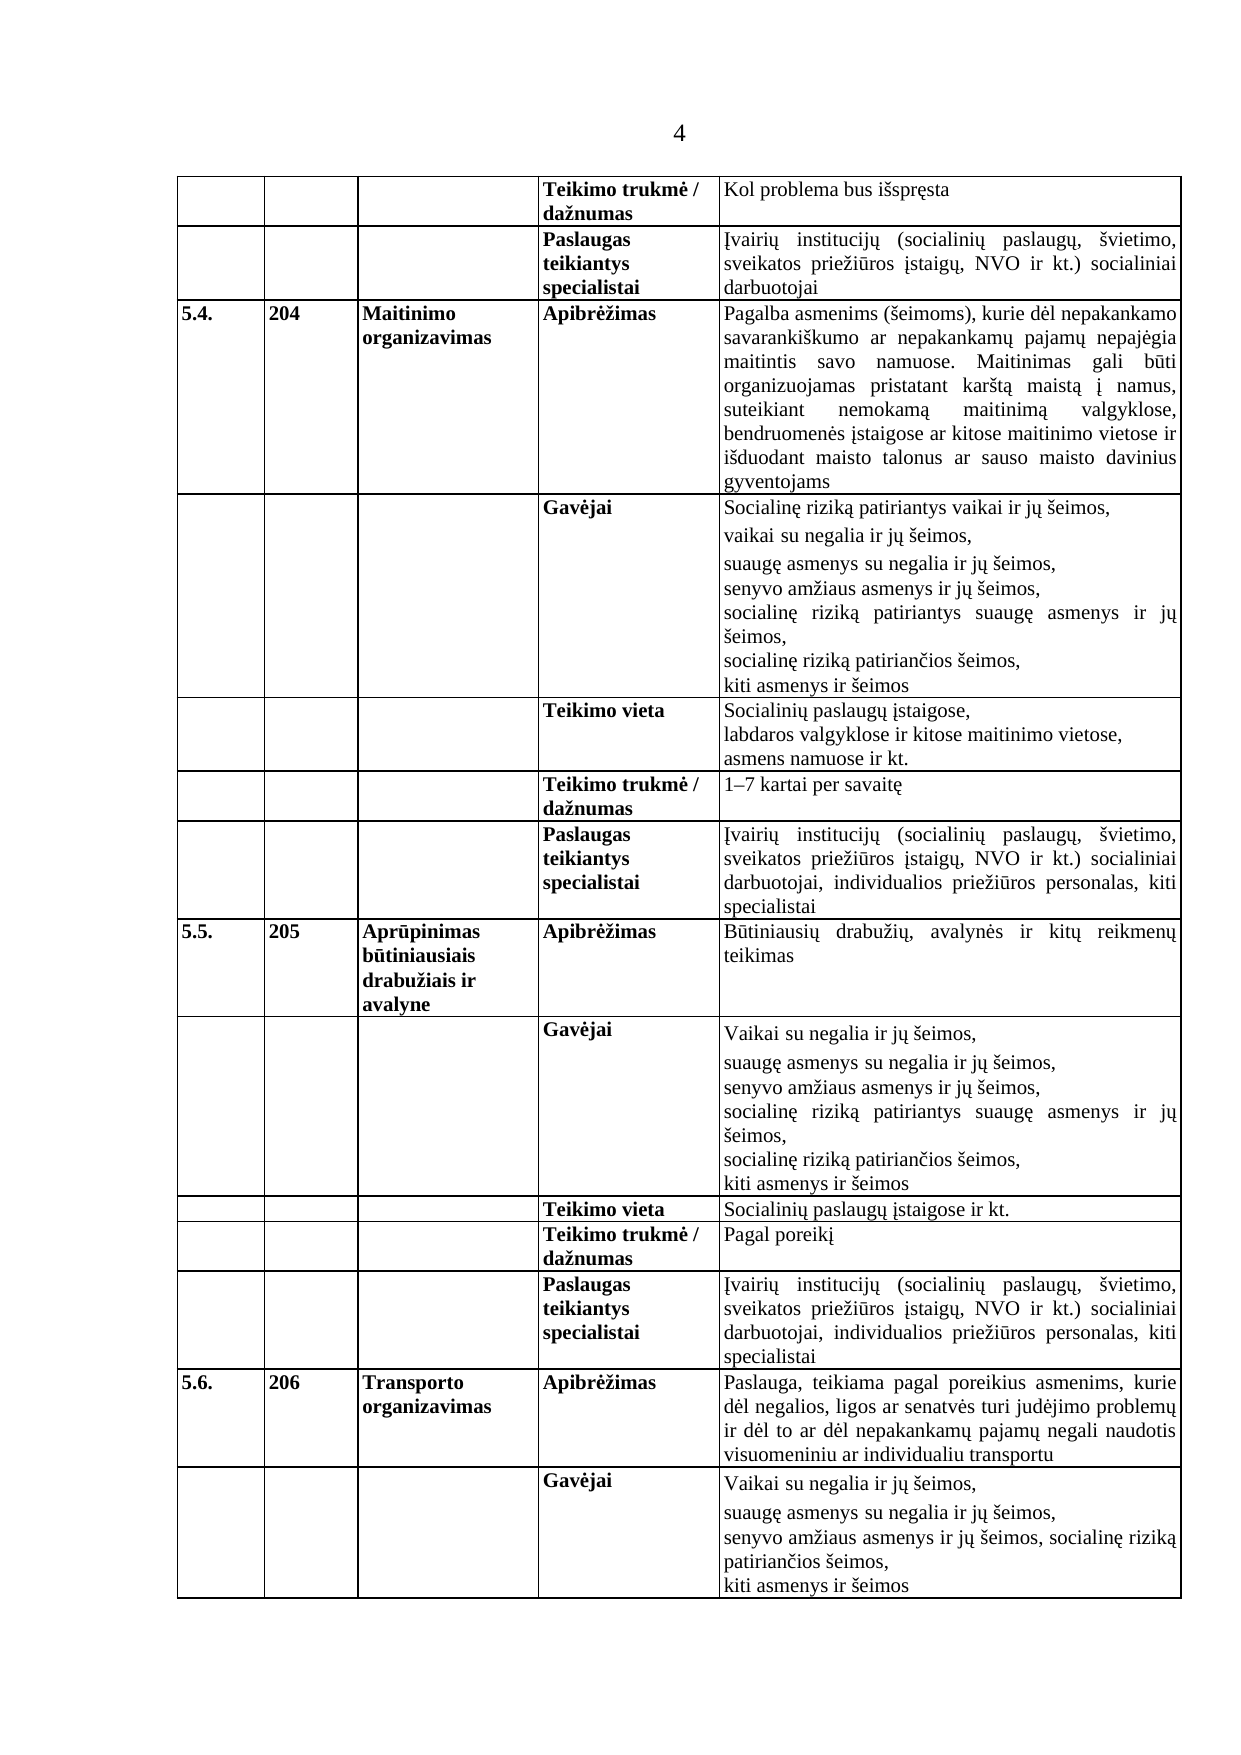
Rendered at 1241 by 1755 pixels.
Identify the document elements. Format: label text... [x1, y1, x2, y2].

table_cell Būtiniausių drabužių, avalynės ir kitų reikmenų teikimas [720, 920, 1180, 1016]
table_cell [359, 227, 538, 299]
table_cell [178, 698, 264, 770]
table_cell 5.4. [178, 301, 264, 493]
table_cell [265, 227, 357, 299]
table_cell Įvairių institucijų (socialinių paslaugų, švietimo, sveikatos priežiūros įstaigų, NVO ir kt.) socialiniai darbuotojai [720, 227, 1180, 299]
table_cell [359, 822, 538, 918]
table_cell Pagalba asmenims (šeimoms), kurie dėl nepakankamo savarankiškumo ar nepakankamų pajamų nepajėgia maitintis savo namuose. Maitinimas gali būti organizuojamas pristatant karštą maistą į namus, suteikiant nemokamą maitinimą valgyklose, bendruomenės įstaigose ar kitose maitinimo vietose ir išduodant maisto talonus ar sauso maisto davinius gyventojams [720, 301, 1180, 493]
table_cell [178, 1197, 264, 1221]
table_cell [178, 1468, 264, 1597]
table_cell 5.5. [178, 920, 264, 1016]
table_cell Vaikai su negalia ir jų šeimos, suaugę asmenys su negalia ir jų šeimos, senyvo amžiaus asmenys ir jų šeimos, socialinę riziką patiriančios šeimos, kiti asmenys ir šeimos [720, 1468, 1180, 1597]
table_cell Gavėjai [539, 1468, 719, 1597]
table_cell [265, 1197, 357, 1221]
table_cell Teikimo trukmė / dažnumas [539, 1222, 719, 1270]
table_cell Apibrėžimas [539, 1370, 719, 1466]
table_cell Teikimo vieta [539, 698, 719, 770]
table_cell [359, 1222, 538, 1270]
table_cell [359, 1197, 538, 1221]
table_cell Apibrėžimas [539, 301, 719, 493]
table_cell 205 [265, 920, 357, 1016]
table_cell Pagal poreikį [720, 1222, 1180, 1270]
table_cell [178, 772, 264, 820]
table_cell Socialinių paslaugų įstaigose, labdaros valgyklose ir kitose maitinimo vietose, asmens namuose ir kt. [720, 698, 1180, 770]
table_cell [178, 227, 264, 299]
table_cell Paslaugas teikiantys specialistai [539, 822, 719, 918]
table_cell [265, 698, 357, 770]
table_cell Paslaugas teikiantys specialistai [539, 1272, 719, 1368]
table_cell Transporto organizavimas [359, 1370, 538, 1466]
table_cell [359, 495, 538, 697]
table_cell [265, 1222, 357, 1270]
table_cell Teikimo trukmė / dažnumas [539, 177, 719, 225]
table_cell Teikimo vieta [539, 1197, 719, 1221]
table_cell [178, 495, 264, 697]
table_cell 1–7 kartai per savaitę [720, 772, 1180, 820]
table_cell 5.6. [178, 1370, 264, 1466]
table_cell [265, 177, 357, 225]
table_cell [359, 1468, 538, 1597]
table_cell Kol problema bus išspręsta [720, 177, 1180, 225]
table_cell Įvairių institucijų (socialinių paslaugų, švietimo, sveikatos priežiūros įstaigų, NVO ir kt.) socialiniai darbuotojai, individualios priežiūros personalas, kiti specialistai [720, 822, 1180, 918]
table_cell [178, 1222, 264, 1270]
table_cell Teikimo trukmė / dažnumas [539, 772, 719, 820]
table_cell [178, 1272, 264, 1368]
table_cell 206 [265, 1370, 357, 1466]
table_cell [265, 1468, 357, 1597]
table_cell [265, 495, 357, 697]
table_cell Gavėjai [539, 495, 719, 697]
table_cell [265, 1017, 357, 1195]
table_cell [178, 177, 264, 225]
table_cell Vaikai su negalia ir jų šeimos, suaugę asmenys su negalia ir jų šeimos, senyvo amžiaus asmenys ir jų šeimos, socialinę riziką patiriantys suaugę asmenys ir jų šeimos, socialinę riziką patiriančios šeimos, kiti asmenys ir šeimos [720, 1017, 1180, 1195]
table_cell Įvairių institucijų (socialinių paslaugų, švietimo, sveikatos priežiūros įstaigų, NVO ir kt.) socialiniai darbuotojai, individualios priežiūros personalas, kiti specialistai [720, 1272, 1180, 1368]
table_cell Aprūpinimas būtiniausiais drabužiais ir avalyne [359, 920, 538, 1016]
table_cell Socialinių paslaugų įstaigose ir kt. [720, 1197, 1180, 1221]
table_cell [265, 822, 357, 918]
table_cell Socialinę riziką patiriantys vaikai ir jų šeimos, vaikai su negalia ir jų šeimos, suaugę asmenys su negalia ir jų šeimos, senyvo amžiaus asmenys ir jų šeimos, socialinę riziką patiriantys suaugę asmenys ir jų šeimos, socialinę riziką patiriančios šeimos, kiti asmenys ir šeimos [720, 495, 1180, 697]
table_cell 204 [265, 301, 357, 493]
table_cell Gavėjai [539, 1017, 719, 1195]
table_cell [359, 177, 538, 225]
table_cell [178, 1017, 264, 1195]
table_cell [359, 1272, 538, 1368]
table_cell [359, 1017, 538, 1195]
table_cell Apibrėžimas [539, 920, 719, 1016]
table_cell [265, 772, 357, 820]
table_cell [359, 698, 538, 770]
table_cell Paslaugas teikiantys specialistai [539, 227, 719, 299]
table_cell [265, 1272, 357, 1368]
table_cell [178, 822, 264, 918]
table_cell Maitinimo organizavimas [359, 301, 538, 493]
table_cell Paslauga, teikiama pagal poreikius asmenims, kurie dėl negalios, ligos ar senatvės turi judėjimo problemų ir dėl to ar dėl nepakankamų pajamų negali naudotis visuomeniniu ar individualiu transportu [720, 1370, 1180, 1466]
table_cell [359, 772, 538, 820]
